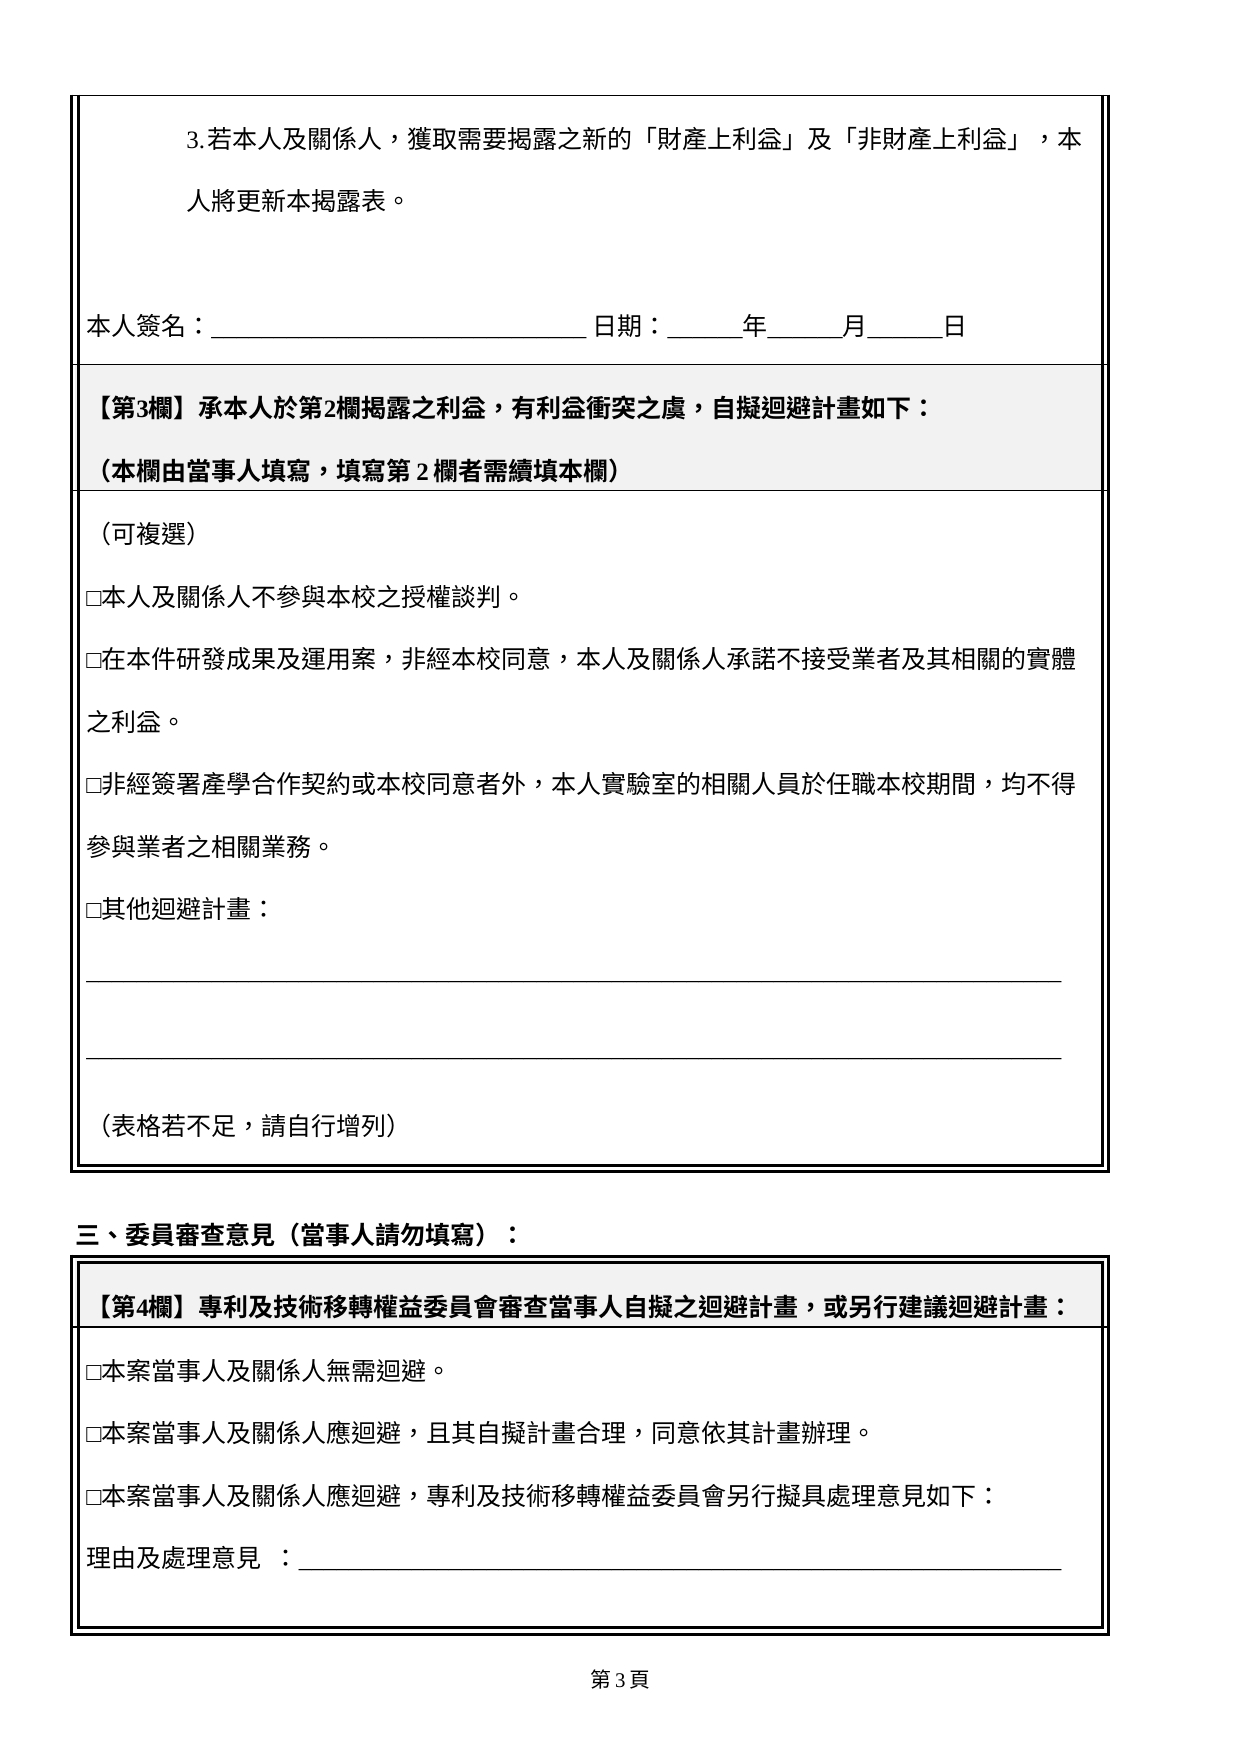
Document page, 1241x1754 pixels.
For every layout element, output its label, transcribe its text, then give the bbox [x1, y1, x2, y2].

table_cell （可複選） □本人及關係人不參與本校之授權談判。 □在本件研發成果及運用案，非經本校同意，本人及關係人承諾不接受業者及其相關的實體之利益。 □非經簽署產學合作契約或本校同意者外，本人實驗室的相關人員於任職本校期間，均不得參與業者之相關業務。 □其他迴避計畫： ______________________________________________________________________________ ______________________________________________________________________________ （表格若不足，請自行增列） [80, 491, 1101, 1164]
text 三、委員審查意見（當事人請勿填寫）： [75, 1192, 1165, 1254]
table_cell 本人（□創作人 □承辦人員 □決行人員）茲聲明： 本人及關係人，曾自業者及其相關的實體獲取依《中原大學研究發展成果暨技術移轉管理辦法》規定必須揭露之「財產上利益」及「非財產上利益」如下： （表格若不足，請自行增列） 若利益衝突與迴避審議委員會認定，「財產上利益」及「非財產上利益」可能直接且重大地影響研發成果運用業務的執行、審查或監督流程，本人將： 配合迴避並接受專利及技術移轉權益委員會的處理意見； 遵守處理意見建議之條件或限制，以管理、減少或排除任何實際或可能之利益衝突；且 若本人及關係人，獲取需要揭露之新的「財產上利益」及「非財產上利益」，本人將更新本揭露表。 本人簽名：______________________________ 日期：______年______月______日 [80, 96, 1101, 364]
table_cell 【第3欄】承本人於第2欄揭露之利益，有利益衝突之虞，自擬迴避計畫如下： （本欄由當事人填寫，填寫第2欄者需續填本欄） [80, 365, 1101, 490]
table_cell □本案當事人及關係人無需迴避。 □本案當事人及關係人應迴避，且其自擬計畫合理，同意依其計畫辦理。 □本案當事人及關係人應迴避，專利及技術移轉權益委員會另行擬具處理意見如下： 理由及處理意見 ：_____________________________________________________________ [80, 1328, 1101, 1626]
table_header 【第4欄】專利及技術移轉權益委員會審查當事人自擬之迴避計畫，或另行建議迴避計畫： [75, 1258, 1105, 1326]
